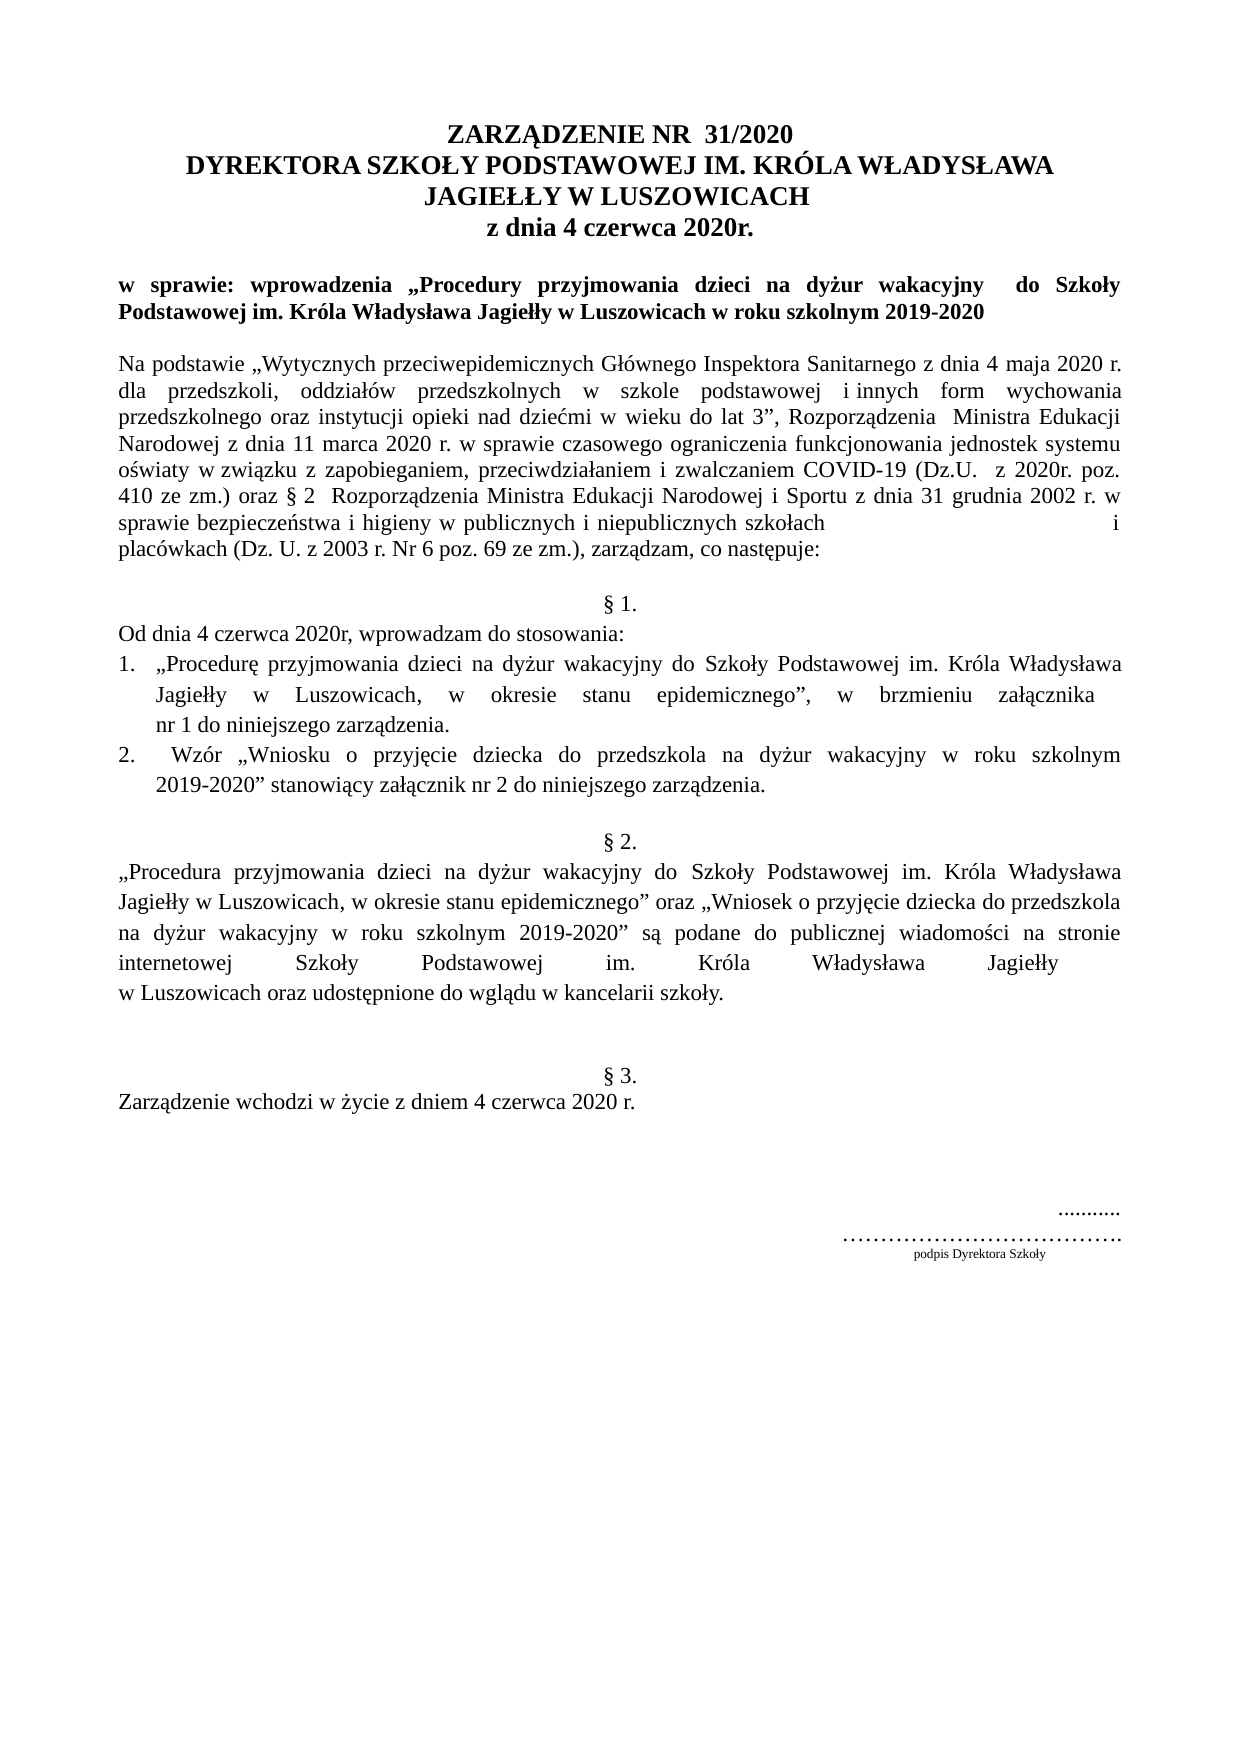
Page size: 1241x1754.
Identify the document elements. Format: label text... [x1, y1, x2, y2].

text ...........………………………………. [118, 1194, 1122, 1246]
list „Procedurę przyjmowania dzieci na dyżur wakacyjny do Szkoły Podstawowej im. Króla Władysława Jagiełły w Luszowicach, w okresie stanu epidemicznego”, w brzmieniu załącznika nr 1 do niniejszego zarządzenia. [118, 651, 1122, 737]
text § 2. [118, 828, 1122, 854]
text Zarządzenie wchodzi w życie z dniem 4 czerwca 2020 r. [118, 1088, 1122, 1114]
text § 1. [118, 590, 1122, 616]
text podpis Dyrektora Szkoły [118, 1246, 1122, 1273]
text Od dnia 4 czerwca 2020r, wprowadzam do stosowania: [118, 620, 1122, 647]
text DYREKTORA SZKOŁY PODSTAWOWEJ IM. KRÓLA WŁADYSŁAWA JAGIEŁŁY W LUSZOWICACH z dnia 4 czerwca 2020r. [118, 149, 1122, 243]
text „Procedura przyjmowania dzieci na dyżur wakacyjny do Szkoły Podstawowej im. Króla Władysława Jagiełły w Luszowicach, w okresie stanu epidemicznego” oraz „Wniosek o przyjęcie dziecka do przedszkola na dyżur wakacyjny w roku szkolnym 2019-2020” są podane do publicznej wiadomości na stronie internetowej Szkoły Podstawowej im. Króla Władysława Jagiełły w Luszowicach oraz udostępnione do wglądu w kancelarii szkoły. [118, 858, 1122, 1005]
text § 3. [118, 1062, 1122, 1088]
list Wzór „Wniosku o przyjęcie dziecka do przedszkola na dyżur wakacyjny w roku szkolnym 2019-2020” stanowiący załącznik nr 2 do niniejszego zarządzenia. [118, 741, 1122, 798]
text Na podstawie „Wytycznych przeciwepidemicznych Głównego Inspektora Sanitarnego z dnia 4 maja 2020 r. dla przedszkoli, oddziałów przedszkolnych w szkole podstawowej i innych form wychowania przedszkolnego oraz instytucji opieki nad dziećmi w wieku do lat 3”, Rozporządzenia Ministra Edukacji Narodowej z dnia 11 marca 2020 r. w sprawie czasowego ograniczenia funkcjonowania jednostek systemu oświaty w związku z zapobieganiem, przeciwdziałaniem i zwalczaniem COVID-19 (Dz.U. z 2020r. poz. 410 ze zm.) oraz § 2 Rozporządzenia Ministra Edukacji Narodowej i Sportu z dnia 31 grudnia 2002 r. w sprawie bezpieczeństwa i higieny w publicznych i niepublicznych szkołach i placówkach (Dz. U. z 2003 r. Nr 6 poz. 69 ze zm.), zarządzam, co następuje: [118, 351, 1122, 561]
text w sprawie: wprowadzenia „Procedury przyjmowania dzieci na dyżur wakacyjny do Szkoły Podstawowej im. Króla Władysława Jagiełły w Luszowicach w roku szkolnym 2019-2020 [118, 271, 1122, 324]
text ZARZĄDZENIE NR 31/2020 [118, 118, 1122, 149]
